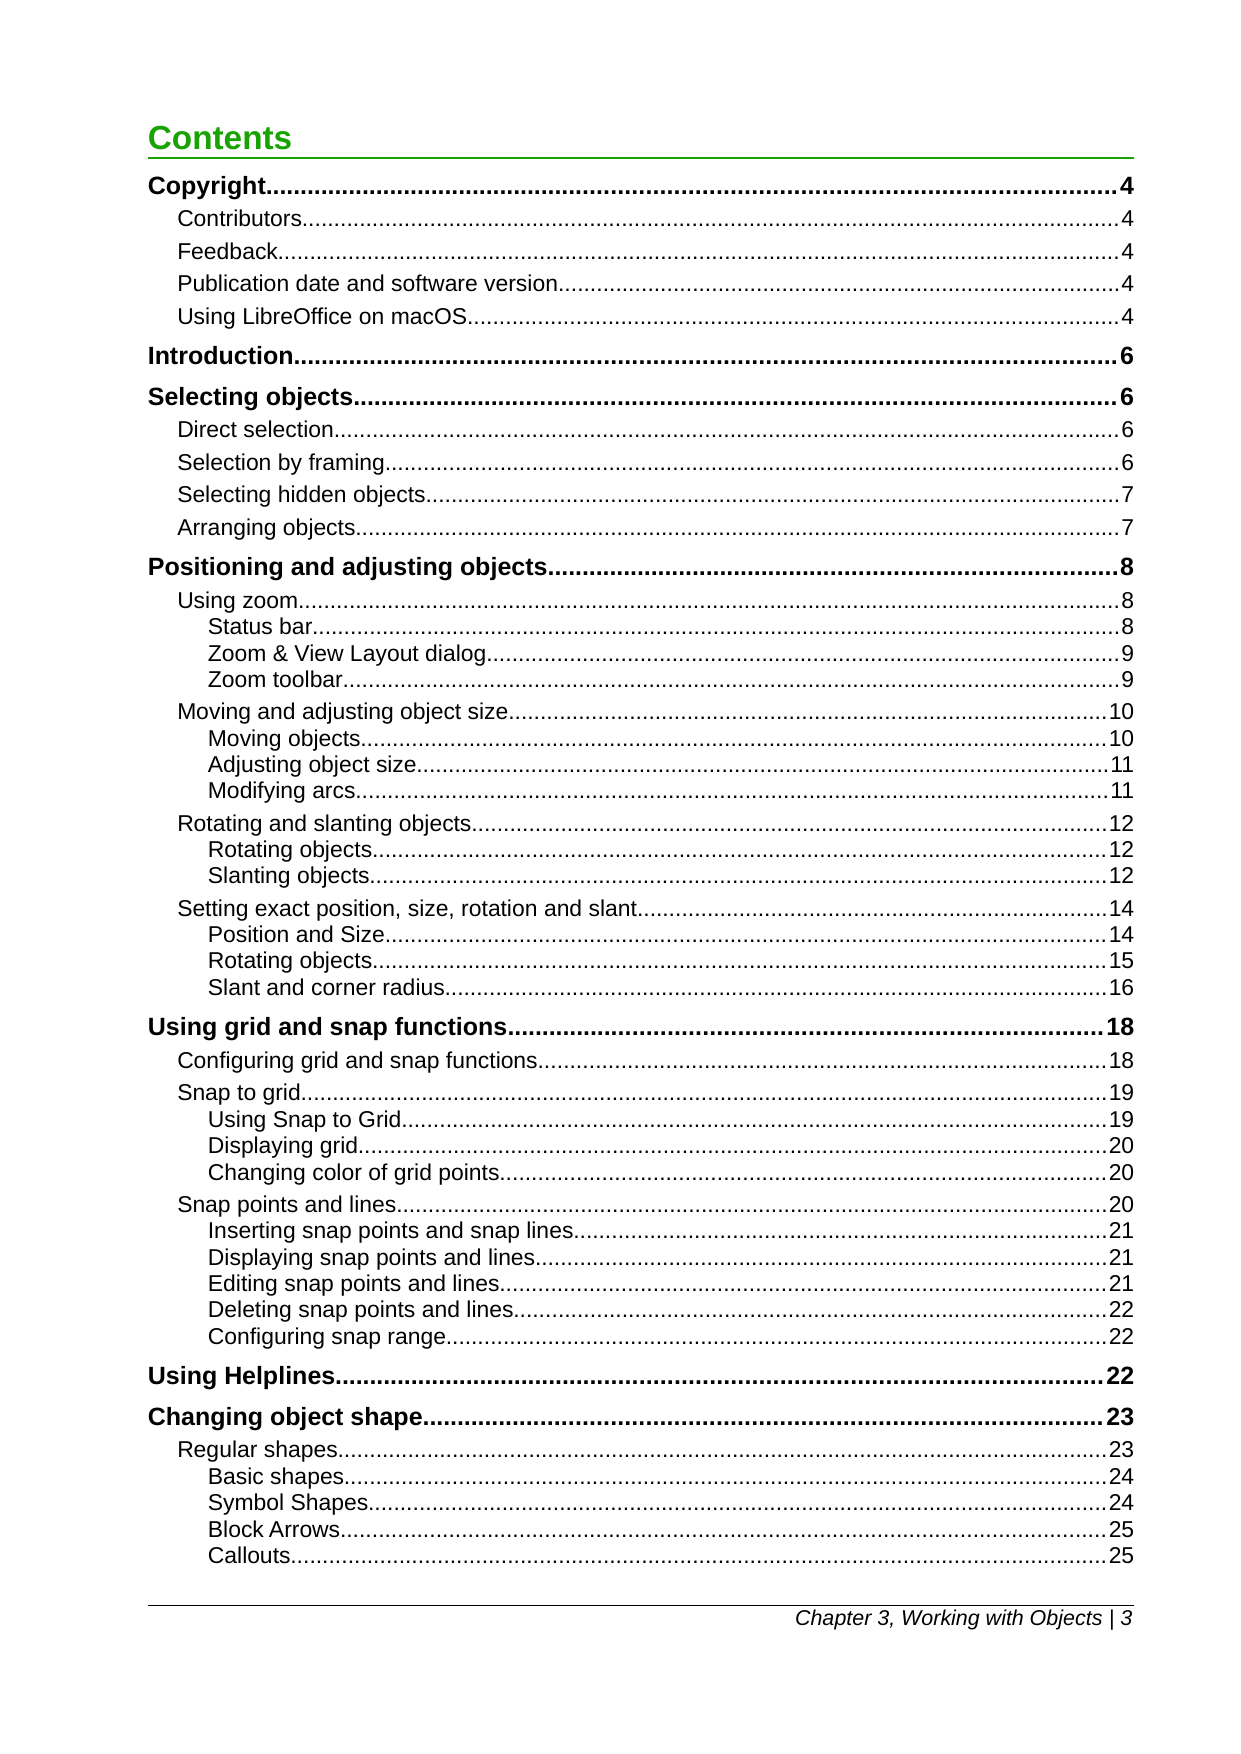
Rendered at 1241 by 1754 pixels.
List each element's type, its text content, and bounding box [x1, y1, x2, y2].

text Rotating objects 12 [208, 836, 1134, 862]
text Slanting objects 12 [208, 862, 1134, 889]
text Positioning and adjusting objects 8 [148, 552, 1134, 581]
text Rotating objects 15 [208, 947, 1134, 974]
text Configuring snap range 22 [208, 1323, 1134, 1349]
text Snap points and lines 20 [177, 1191, 1134, 1217]
text Basic shapes 24 [208, 1463, 1134, 1489]
text Selection by framing 6 [177, 449, 1134, 475]
text Displaying snap points and lines 21 [208, 1243, 1134, 1270]
text Zoom & View Layout dialog 9 [208, 639, 1134, 666]
text Editing snap points and lines 21 [208, 1270, 1134, 1296]
text Feedback 4 [177, 238, 1134, 264]
text Selecting objects 6 [148, 382, 1134, 410]
text Snap to grid 19 [177, 1079, 1134, 1106]
text Modifying arcs 11 [208, 777, 1134, 804]
text Changing color of grid points 20 [208, 1158, 1134, 1185]
text Block Arrows 25 [208, 1516, 1134, 1542]
text Deleting snap points and lines 22 [208, 1296, 1134, 1323]
text Regular shapes 23 [177, 1436, 1134, 1463]
text Configuring grid and snap functions 18 [177, 1047, 1134, 1073]
text Callouts 25 [208, 1542, 1134, 1568]
subtitle Contents [148, 118, 1134, 157]
text Adjusting object size 11 [208, 751, 1134, 777]
text Introduction 6 [148, 341, 1134, 370]
text Slant and corner radius 16 [208, 974, 1134, 1000]
text Using LibreOffice on macOS 4 [177, 303, 1134, 329]
text Moving objects 10 [208, 724, 1134, 751]
text Using grid and snap functions 18 [148, 1012, 1134, 1041]
text Copyright 4 [148, 171, 1134, 199]
text Position and Size 14 [208, 921, 1134, 947]
text Rotating and slanting objects 12 [177, 810, 1134, 836]
text Arranging objects 7 [177, 514, 1134, 540]
text Direct selection 6 [177, 416, 1134, 443]
text Publication date and software version 4 [177, 270, 1134, 297]
text Changing object shape 23 [148, 1402, 1134, 1430]
text Setting exact position, size, rotation and slant 14 [177, 895, 1134, 921]
text Symbol Shapes 24 [208, 1489, 1134, 1516]
text Zoom toolbar 9 [208, 666, 1134, 692]
text Displaying grid 20 [208, 1132, 1134, 1158]
text Inserting snap points and snap lines 21 [208, 1217, 1134, 1243]
text Using Snap to Grid 19 [208, 1106, 1134, 1132]
text Contributors 4 [177, 205, 1134, 232]
text Moving and adjusting object size 10 [177, 698, 1134, 724]
text Using zoom 8 [177, 587, 1134, 613]
text Selecting hidden objects 7 [177, 481, 1134, 508]
text Using Helplines 22 [148, 1361, 1134, 1390]
text Status bar 8 [208, 613, 1134, 639]
